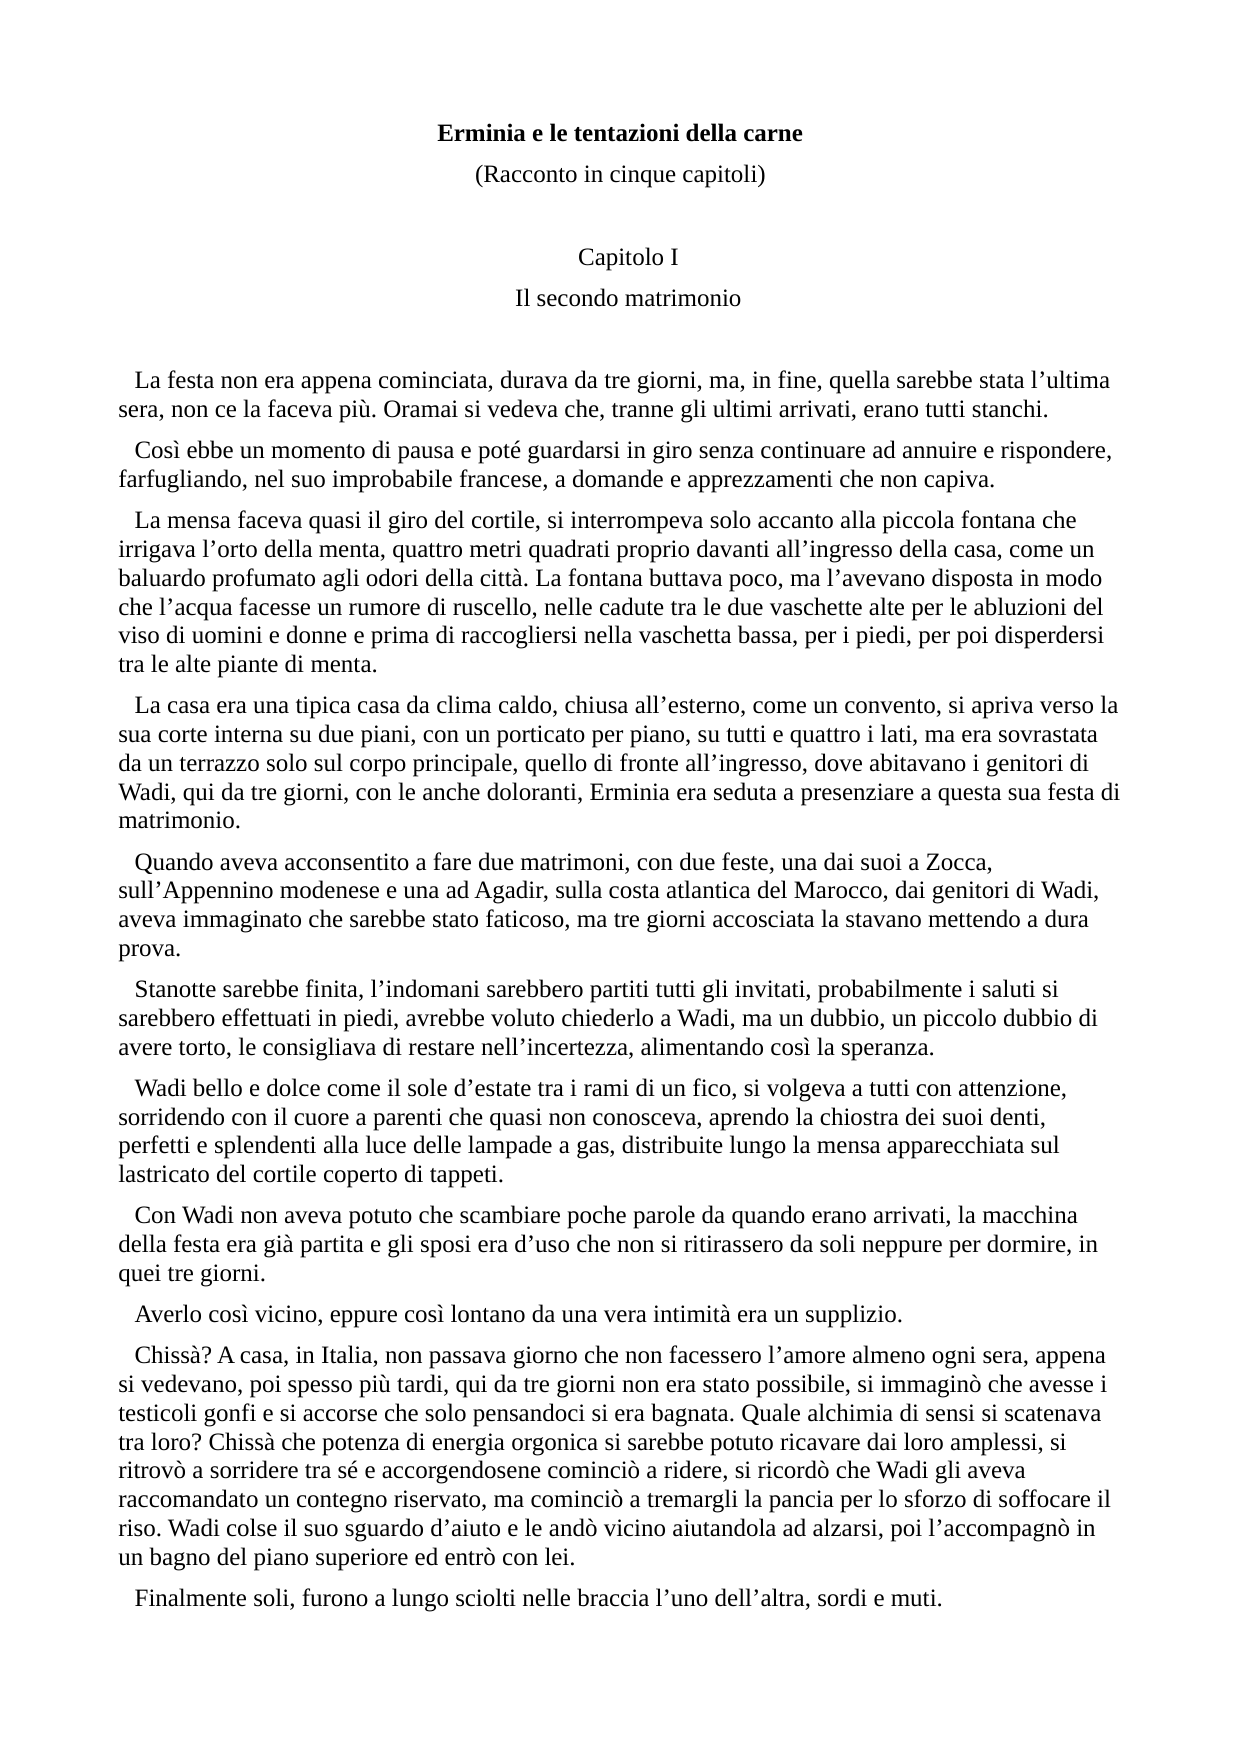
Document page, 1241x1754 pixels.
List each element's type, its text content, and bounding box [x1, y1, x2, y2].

text La mensa faceva quasi il giro del cortile, si interrompeva solo accanto alla piccola fontana che irrigava l’orto della menta, quattro metri quadrati proprio davanti all’ingresso della casa, come un baluardo profumato agli odori della città. La fontana buttava poco, ma l’avevano disposta in modo che l’acqua facesse un rumore di ruscello, nelle cadute tra le due vaschette alte per le abluzioni del viso di uomini e donne e prima di raccogliersi nella vaschetta bassa, per i piedi, per poi disperdersi tra le alte piante di menta. [118, 506, 1122, 678]
text Erminia e le tentazioni della carne [118, 118, 1122, 147]
text Quando aveva acconsentito a fare due matrimoni, con due feste, una dai suoi a Zocca, sull’Appennino modenese e una ad Agadir, sulla costa atlantica del Marocco, dai genitori di Wadi, aveva immaginato che sarebbe stato faticoso, ma tre giorni accosciata la stavano mettendo a dura prova. [118, 847, 1122, 962]
text La casa era una tipica casa da clima caldo, chiusa all’esterno, come un convento, si apriva verso la sua corte interna su due piani, con un porticato per piano, su tutti e quattro i lati, ma era sovrastata da un terrazzo solo sul corpo principale, quello di fronte all’ingresso, dove abitavano i genitori di Wadi, qui da tre giorni, con le anche doloranti, Erminia era seduta a presenziare a questa sua festa di matrimonio. [118, 691, 1122, 834]
text (Racconto in cinque capitoli) [118, 159, 1122, 188]
text Chissà? A casa, in Italia, non passava giorno che non facessero l’amore almeno ogni sera, appena si vedevano, poi spesso più tardi, qui da tre giorni non era stato possibile, si immaginò che avesse i testicoli gonfi e si accorse che solo pensandoci si era bagnata. Quale alchimia di sensi si scatenava tra loro? Chissà che potenza di energia orgonica si sarebbe potuto ricavare dai loro amplessi, si ritrovò a sorridere tra sé e accorgendosene cominciò a ridere, si ricordò che Wadi gli aveva raccomandato un contegno riservato, ma cominciò a tremargli la pancia per lo sforzo di soffocare il riso. Wadi colse il suo sguardo d’aiuto e le andò vicino aiutandola ad alzarsi, poi l’accompagnò in un bagno del piano superiore ed entrò con lei. [118, 1341, 1122, 1571]
text Averlo così vicino, eppure così lontano da una vera intimità era un supplizio. [118, 1299, 1122, 1328]
text La festa non era appena cominciata, durava da tre giorni, ma, in fine, quella sarebbe stata l’ultima sera, non ce la faceva più. Oramai si vedeva che, tranne gli ultimi arrivati, erano tutti stanchi. [118, 366, 1122, 423]
text Il secondo matrimonio [118, 283, 1122, 312]
text Così ebbe un momento di pausa e poté guardarsi in giro senza continuare ad annuire e rispondere, farfugliando, nel suo improbabile francese, a domande e apprezzamenti che non capiva. [118, 436, 1122, 493]
text Con Wadi non aveva potuto che scambiare poche parole da quando erano arrivati, la macchina della festa era già partita e gli sposi era d’uso che non si ritirassero da soli neppure per dormire, in quei tre giorni. [118, 1201, 1122, 1287]
text Wadi bello e dolce come il sole d’estate tra i rami di un fico, si volgeva a tutti con attenzione, sorridendo con il cuore a parenti che quasi non conosceva, aprendo la chiostra dei suoi denti, perfetti e splendenti alla luce delle lampade a gas, distribuite lungo la mensa apparecchiata sul lastricato del cortile coperto di tappeti. [118, 1073, 1122, 1188]
text Finalmente soli, furono a lungo sciolti nelle braccia l’uno dell’altra, sordi e muti. [118, 1583, 1122, 1612]
text Stanotte sarebbe finita, l’indomani sarebbero partiti tutti gli invitati, probabilmente i saluti si sarebbero effettuati in piedi, avrebbe voluto chiederlo a Wadi, ma un dubbio, un piccolo dubbio di avere torto, le consigliava di restare nell’incertezza, alimentando così la speranza. [118, 974, 1122, 1061]
text Capitolo I [118, 242, 1122, 271]
